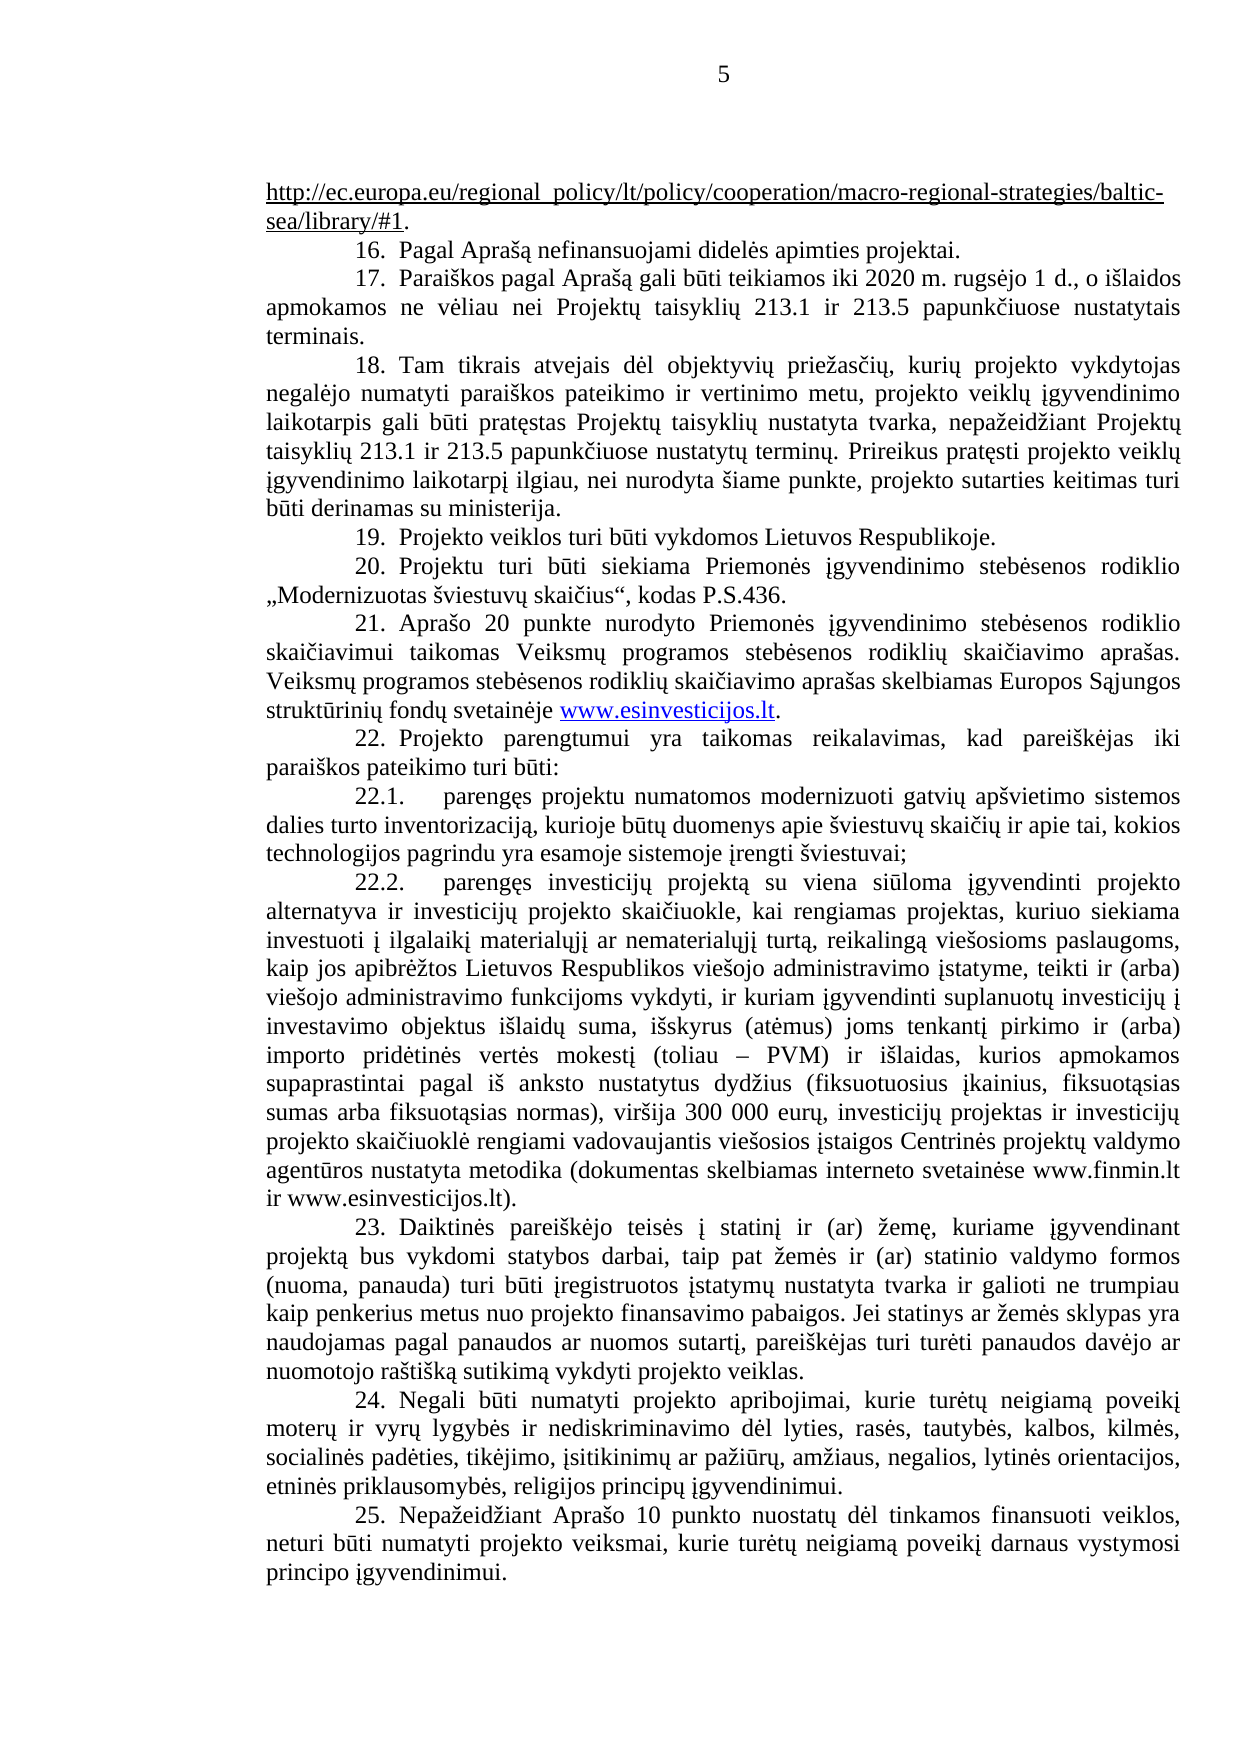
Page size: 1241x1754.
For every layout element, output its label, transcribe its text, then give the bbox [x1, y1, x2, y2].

text 18. Tam tikrais atvejais dėl objektyvių priežasčių, kurių projekto vykdytojas negalėjo numatyti paraiškos pateikimo ir vertinimo metu, projekto veiklų įgyvendinimo laikotarpis gali būti pratęstas Projektų taisyklių nustatyta tvarka, nepažeidžiant Projektų taisyklių 213.1 ir 213.5 papunkčiuose nustatytų terminų. Prireikus pratęsti projekto veiklų įgyvendinimo laikotarpį ilgiau, nei nurodyta šiame punkte, projekto sutarties keitimas turi būti derinamas su ministerija. [266, 350, 1181, 522]
text 16. Pagal Aprašą nefinansuojami didelės apimties projektai. [266, 235, 1181, 263]
text 20. Projektu turi būti siekiama Priemonės įgyvendinimo stebėsenos rodiklio „Modernizuotas šviestuvų skaičius“, kodas P.S.436. [266, 551, 1181, 608]
text 19. Projekto veiklos turi būti vykdomos Lietuvos Respublikoje. [266, 522, 1181, 551]
text 25. Nepažeidžiant Aprašo 10 punkto nuostatų dėl tinkamos finansuoti veiklos, neturi būti numatyti projekto veiksmai, kurie turėtų neigiamą poveikį darnaus vystymosi principo įgyvendinimui. [266, 1500, 1181, 1586]
text 22.2. parengęs investicijų projektą su viena siūloma įgyvendinti projekto alternatyva ir investicijų projekto skaičiuokle, kai rengiamas projektas, kuriuo siekiama investuoti į ilgalaikį materialųjį ar nematerialųjį turtą, reikalingą viešosioms paslaugoms, kaip jos apibrėžtos Lietuvos Respublikos viešojo administravimo įstatyme, teikti ir (arba) viešojo administravimo funkcijoms vykdyti, ir kuriam įgyvendinti suplanuotų investicijų į investavimo objektus išlaidų suma, išskyrus (atėmus) joms tenkantį pirkimo ir (arba) importo pridėtinės vertės mokestį (toliau – PVM) ir išlaidas, kurios apmokamos supaprastintai pagal iš anksto nustatytus dydžius (fiksuotuosius įkainius, fiksuotąsias sumas arba fiksuotąsias normas), viršija 300 000 eurų, investicijų projektas ir investicijų projekto skaičiuoklė rengiami vadovaujantis viešosios įstaigos Centrinės projektų valdymo agentūros nustatyta metodika (dokumentas skelbiamas interneto svetainėse www.finmin.lt ir www.esinvesticijos.lt). [266, 867, 1181, 1212]
text 22.1. parengęs projektu numatomos modernizuoti gatvių apšvietimo sistemos dalies turto inventorizaciją, kurioje būtų duomenys apie šviestuvų skaičių ir apie tai, kokios technologijos pagrindu yra esamoje sistemoje įrengti šviestuvai; [266, 781, 1181, 867]
text 17. Paraiškos pagal Aprašą gali būti teikiamos iki 2020 m. rugsėjo 1 d., o išlaidos apmokamos ne vėliau nei Projektų taisyklių 213.1 ir 213.5 papunkčiuose nustatytais terminais. [266, 263, 1181, 350]
text 24. Negali būti numatyti projekto apribojimai, kurie turėtų neigiamą poveikį moterų ir vyrų lygybės ir nediskriminavimo dėl lyties, rasės, tautybės, kalbos, kilmės, socialinės padėties, tikėjimo, įsitikinimų ar pažiūrų, amžiaus, negalios, lytinės orientacijos, etninės priklausomybės, religijos principų įgyvendinimui. [266, 1385, 1181, 1500]
text 21. Aprašo 20 punkte nurodyto Priemonės įgyvendinimo stebėsenos rodiklio skaičiavimui taikomas Veiksmų programos stebėsenos rodiklių skaičiavimo aprašas. Veiksmų programos stebėsenos rodiklių skaičiavimo aprašas skelbiamas Europos Sąjungos struktūrinių fondų svetainėje www.esinvesticijos.lt. [266, 608, 1181, 723]
text 22. Projekto parengtumui yra taikomas reikalavimas, kad pareiškėjas iki paraiškos pateikimo turi būti: [266, 723, 1181, 781]
text 23. Daiktinės pareiškėjo teisės į statinį ir (ar) žemę, kuriame įgyvendinant projektą bus vykdomi statybos darbai, taip pat žemės ir (ar) statinio valdymo formos (nuoma, panauda) turi būti įregistruotos įstatymų nustatyta tvarka ir galioti ne trumpiau kaip penkerius metus nuo projekto finansavimo pabaigos. Jei statinys ar žemės sklypas yra naudojamas pagal panaudos ar nuomos sutartį, pareiškėjas turi turėti panaudos davėjo ar nuomotojo raštišką sutikimą vykdyti projekto veiklas. [266, 1212, 1181, 1385]
text http://ec.europa.eu/regional_policy/lt/policy/cooperation/macro-regional-strategies/baltic-sea/library/#1. [266, 177, 1181, 235]
